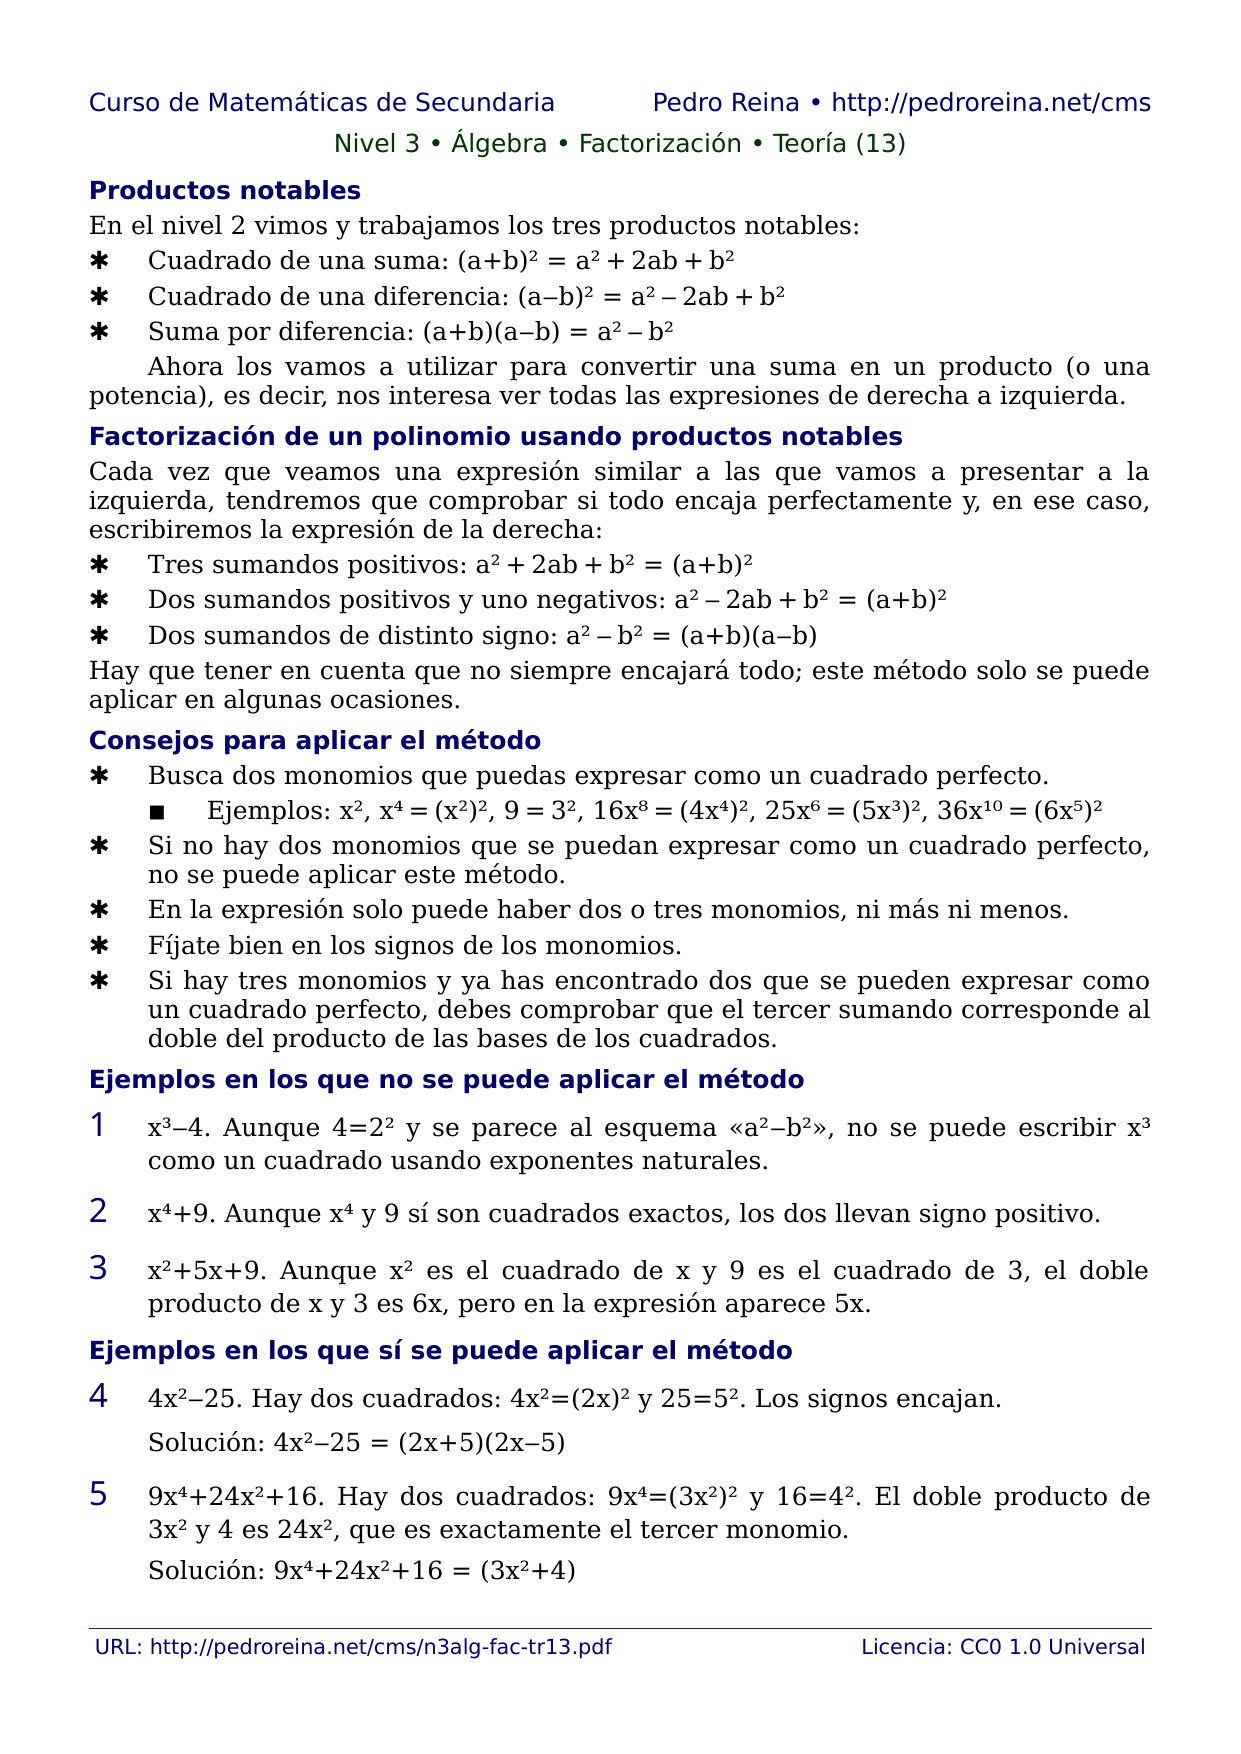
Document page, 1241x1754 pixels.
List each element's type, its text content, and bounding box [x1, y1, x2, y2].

text Solución: 9x⁴+24x²+16 = (3x²+4) [148, 1556, 1152, 1585]
list Tres sumandos positivos: a² + 2ab + b² = (a+b)² [88, 551, 1152, 580]
text Nivel 3 • Álgebra • Factorización • Teoría (13) [88, 129, 1152, 159]
list Dos sumandos positivos y uno negativos: a² ‒ 2ab + b² = (a+b)² [88, 586, 1152, 615]
text Ejemplos en los que sí se puede aplicar el método [88, 1336, 1152, 1365]
text Ejemplos en los que no se puede aplicar el método [88, 1065, 1152, 1094]
text Factorización de un polinomio usando productos notables [88, 422, 1152, 451]
list Busca dos monomios que puedas expresar como un cuadrado perfecto. [88, 761, 1152, 790]
list 9x⁴+24x²+16. Hay dos cuadrados: 9x⁴=(3x²)² y 16=4². El doble producto de 3x² y 4 es 24x², que es exactamente el tercer monomio. [88, 1469, 1152, 1544]
text Solución: 4x²‒25 = (2x+5)(2x‒5) [148, 1428, 1152, 1458]
list En la expresión solo puede haber dos o tres monomios, ni más ni menos. [88, 896, 1152, 925]
text Curso de Matemáticas de Secundaria Pedro Reina • http://pedroreina.net/cms [88, 88, 1152, 118]
list Cuadrado de una suma: (a+b)² = a² + 2ab + b² [88, 247, 1152, 276]
list x²+5x+9. Aunque x² es el cuadrado de x y 9 es el cuadrado de 3, el doble producto de x y 3 es 6x, pero en la expresión aparece 5x. [88, 1244, 1152, 1318]
list x³‒4. Aunque 4=2² y se parece al esquema «a²‒b²», no se puede escribir x³ como un cuadrado usando exponentes naturales. [88, 1100, 1152, 1175]
list Dos sumandos de distinto signo: a² ‒ b² = (a+b)(a‒b) [88, 621, 1152, 650]
list Suma por diferencia: (a+b)(a‒b) = a² ‒ b² [88, 317, 1152, 346]
text En el nivel 2 vimos y trabajamos los tres productos notables: [88, 211, 1152, 241]
text Cada vez que veamos una expresión similar a las que vamos a presentar a la izquierda, tendremos que comprobar si todo encaja perfectamente y, en ese caso, escribiremos la expresión de la derecha: [88, 457, 1152, 545]
text Consejos para aplicar el método [88, 726, 1152, 755]
list Si no hay dos monomios que se puedan expresar como un cuadrado perfecto, no se puede aplicar este método. [88, 831, 1152, 890]
list 4x²‒25. Hay dos cuadrados: 4x²=(2x)² y 25=5². Los signos encajan. [88, 1371, 1152, 1417]
list Cuadrado de una diferencia: (a‒b)² = a² ‒ 2ab + b² [88, 282, 1152, 311]
text Hay que tener en cuenta que no siempre encajará todo; este método solo se puede aplicar en algunas ocasiones. [88, 656, 1152, 714]
text Ahora los vamos a utilizar para convertir una suma en un producto (o una potencia), es decir, nos interesa ver todas las expresiones de derecha a izquierda. [88, 352, 1152, 410]
text Productos notables [88, 176, 1152, 206]
list Si hay tres monomios y ya has encontrado dos que se pueden expresar como un cuadrado perfecto, debes comprobar que el tercer sumando corresponde al doble del producto de las bases de los cuadrados. [88, 966, 1152, 1053]
list x⁴+9. Aunque x⁴ y 9 sí son cuadrados exactos, los dos llevan signo positivo. [88, 1187, 1152, 1232]
list Fíjate bien en los signos de los monomios. [88, 931, 1152, 960]
list Ejemplos: x², x⁴ = (x²)², 9 = 3², 16x⁸ = (4x⁴)², 25x⁶ = (5x³)², 36x¹⁰ = (6x⁵)² [148, 796, 1152, 826]
